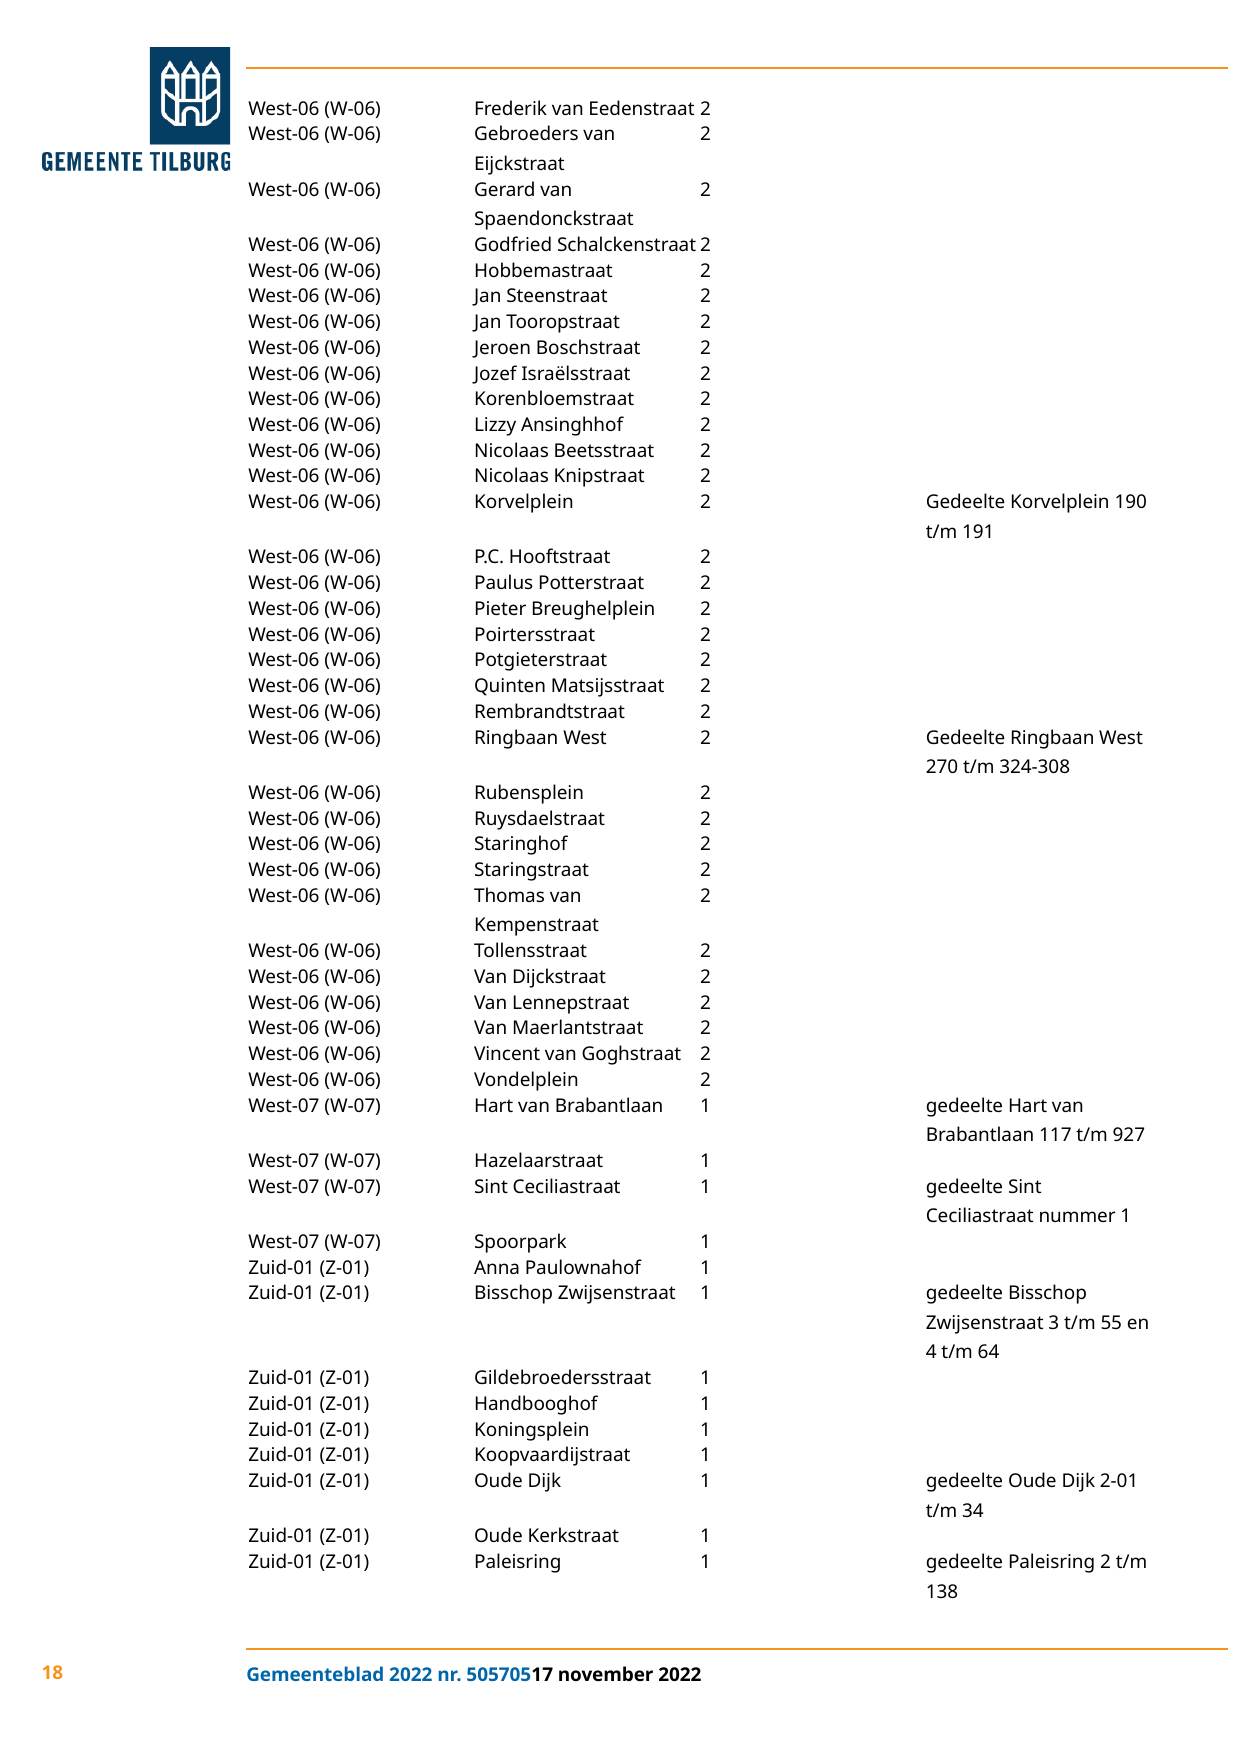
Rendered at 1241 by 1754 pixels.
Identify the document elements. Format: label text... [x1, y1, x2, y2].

table_cell West-06 (W-06) [248, 334, 474, 360]
table_cell West-06 (W-06) [248, 724, 474, 779]
table_cell Paleisring [474, 1549, 700, 1604]
table_cell [926, 647, 1152, 672]
table_cell Korenbloemstraat [474, 386, 700, 411]
table_cell Zuid-01 (Z-01) [248, 1390, 474, 1416]
table_cell Hobbemastraat [474, 257, 700, 283]
table_cell Van Maerlantstraat [474, 1015, 700, 1040]
table_cell 1 [700, 1416, 926, 1442]
table_cell Ringbaan West [474, 724, 700, 779]
table_cell Anna Paulownahof [474, 1254, 700, 1279]
table_cell West-06 (W-06) [248, 856, 474, 882]
table_cell West-07 (W-07) [248, 1228, 474, 1254]
table_cell West-06 (W-06) [248, 698, 474, 724]
table_cell Jan Tooropstraat [474, 308, 700, 334]
table_cell [926, 595, 1152, 621]
table_cell Gedeelte Ringbaan West 270 t/m 324-308 [926, 724, 1152, 779]
table_cell 2 [700, 334, 926, 360]
table_cell 2 [700, 856, 926, 882]
table_cell 2 [700, 779, 926, 805]
picture [41, 47, 231, 172]
table_cell West-06 (W-06) [248, 938, 474, 963]
table_cell 2 [700, 724, 926, 779]
table_cell West-06 (W-06) [248, 283, 474, 308]
table_cell gedeelte Oude Dijk 2-01 t/m 34 [926, 1468, 1152, 1523]
table_cell West-06 (W-06) [248, 308, 474, 334]
table_cell West-06 (W-06) [248, 257, 474, 283]
table_cell 1 [700, 1147, 926, 1173]
table_cell Gebroeders van Eijckstraat [474, 121, 700, 176]
table_cell West-06 (W-06) [248, 570, 474, 595]
table_cell Quinten Matsijsstraat [474, 673, 700, 698]
table_cell Rubensplein [474, 779, 700, 805]
table_cell [926, 463, 1152, 488]
table_cell 2 [700, 570, 926, 595]
table_cell gedeelte Bisschop Zwijsenstraat 3 t/m 55 en 4 t/m 64 [926, 1280, 1152, 1364]
table_cell Tollensstraat [474, 938, 700, 963]
table_cell West-07 (W-07) [248, 1147, 474, 1173]
table_cell 2 [700, 963, 926, 989]
table_cell 1 [700, 1468, 926, 1523]
table_cell West-06 (W-06) [248, 544, 474, 569]
table_cell gedeelte Paleisring 2 t/m 138 [926, 1549, 1152, 1604]
table_cell Van Dijckstraat [474, 963, 700, 989]
table_cell West-06 (W-06) [248, 121, 474, 176]
table_cell 2 [700, 489, 926, 544]
table_cell 2 [700, 1015, 926, 1040]
table_cell 2 [700, 121, 926, 176]
table_cell [926, 334, 1152, 360]
table_cell 1 [700, 1092, 926, 1147]
table_cell Oude Dijk [474, 1468, 700, 1523]
table_cell Staringstraat [474, 856, 700, 882]
table_cell Spoorpark [474, 1228, 700, 1254]
table_cell West-06 (W-06) [248, 963, 474, 989]
table_cell Zuid-01 (Z-01) [248, 1442, 474, 1467]
table_cell gedeelte Sint Ceciliastraat nummer 1 [926, 1173, 1152, 1228]
table_cell [926, 621, 1152, 647]
table_cell 2 [700, 938, 926, 963]
table_cell Poirtersstraat [474, 621, 700, 647]
table_cell 1 [700, 1442, 926, 1467]
table_cell [926, 805, 1152, 831]
table_cell 2 [700, 411, 926, 437]
table_cell [926, 1147, 1152, 1173]
table_cell West-06 (W-06) [248, 463, 474, 488]
table_cell West-06 (W-06) [248, 621, 474, 647]
table_cell 1 [700, 1254, 926, 1279]
table_cell Gerard van Spaendonckstraat [474, 176, 700, 231]
table_cell West-06 (W-06) [248, 595, 474, 621]
table_cell [926, 411, 1152, 437]
table_cell Zuid-01 (Z-01) [248, 1254, 474, 1279]
table_cell 2 [700, 386, 926, 411]
table_cell 2 [700, 463, 926, 488]
table_cell Thomas van Kempenstraat [474, 882, 700, 937]
table_cell West-06 (W-06) [248, 411, 474, 437]
table_cell Koningsplein [474, 1416, 700, 1442]
table_cell 2 [700, 647, 926, 672]
table_cell Nicolaas Knipstraat [474, 463, 700, 488]
table_cell West-06 (W-06) [248, 989, 474, 1014]
table_cell 2 [700, 1066, 926, 1092]
table_cell [926, 1228, 1152, 1254]
table_cell Staringhof [474, 831, 700, 856]
table_cell [926, 360, 1152, 386]
table_cell [926, 544, 1152, 569]
table_cell [926, 673, 1152, 698]
table_cell West-07 (W-07) [248, 1092, 474, 1147]
table_cell [926, 386, 1152, 411]
table_cell [926, 257, 1152, 283]
table_cell Zuid-01 (Z-01) [248, 1549, 474, 1604]
table_cell Jeroen Boschstraat [474, 334, 700, 360]
table_cell [926, 176, 1152, 231]
table_cell Vondelplein [474, 1066, 700, 1092]
table_cell [926, 989, 1152, 1014]
table_cell 2 [700, 698, 926, 724]
table_cell West-06 (W-06) [248, 1040, 474, 1066]
table_cell 2 [700, 231, 926, 257]
table_cell [926, 1390, 1152, 1416]
table_cell [926, 882, 1152, 937]
table_cell Zuid-01 (Z-01) [248, 1416, 474, 1442]
table_cell [926, 1066, 1152, 1092]
table_cell 2 [700, 308, 926, 334]
table_cell Oude Kerkstraat [474, 1523, 700, 1548]
table_cell 2 [700, 360, 926, 386]
table_cell [926, 231, 1152, 257]
table_cell 2 [700, 437, 926, 463]
table_cell West-06 (W-06) [248, 231, 474, 257]
table_cell P.C. Hooftstraat [474, 544, 700, 569]
table_cell West-06 (W-06) [248, 1015, 474, 1040]
table_cell 2 [700, 95, 926, 121]
table_cell West-07 (W-07) [248, 1173, 474, 1228]
table_cell [926, 938, 1152, 963]
table_cell Hart van Brabantlaan [474, 1092, 700, 1147]
table_cell [926, 1442, 1152, 1467]
table_cell Godfried Schalckenstraat [474, 231, 700, 257]
table_cell [926, 698, 1152, 724]
table_cell [926, 779, 1152, 805]
table_cell 2 [700, 621, 926, 647]
table_cell Hazelaarstraat [474, 1147, 700, 1173]
table_cell [926, 283, 1152, 308]
table_cell [926, 121, 1152, 176]
table_cell Jan Steenstraat [474, 283, 700, 308]
table_cell Korvelplein [474, 489, 700, 544]
table_cell Koopvaardijstraat [474, 1442, 700, 1467]
table_cell [926, 856, 1152, 882]
table_cell Bisschop Zwijsenstraat [474, 1280, 700, 1364]
table_cell [926, 95, 1152, 121]
table_cell West-06 (W-06) [248, 882, 474, 937]
table_cell Pieter Breughelplein [474, 595, 700, 621]
table_cell West-06 (W-06) [248, 386, 474, 411]
table_cell Vincent van Goghstraat [474, 1040, 700, 1066]
table_cell 1 [700, 1390, 926, 1416]
table_cell gedeelte Hart van Brabantlaan 117 t/m 927 [926, 1092, 1152, 1147]
table_cell Gedeelte Korvelplein 190 t/m 191 [926, 489, 1152, 544]
table_cell 2 [700, 595, 926, 621]
table_cell Lizzy Ansinghhof [474, 411, 700, 437]
table_cell [926, 963, 1152, 989]
table_cell 1 [700, 1228, 926, 1254]
table_cell West-06 (W-06) [248, 831, 474, 856]
table_cell West-06 (W-06) [248, 489, 474, 544]
table_cell Ruysdaelstraat [474, 805, 700, 831]
table_cell West-06 (W-06) [248, 805, 474, 831]
table_cell Jozef Israëlsstraat [474, 360, 700, 386]
table_cell [926, 1015, 1152, 1040]
table_cell Zuid-01 (Z-01) [248, 1523, 474, 1548]
table_cell West-06 (W-06) [248, 673, 474, 698]
table_cell 1 [700, 1365, 926, 1390]
table_cell 2 [700, 989, 926, 1014]
table_cell 2 [700, 673, 926, 698]
table_cell 2 [700, 283, 926, 308]
table_cell [926, 1416, 1152, 1442]
table_cell West-06 (W-06) [248, 437, 474, 463]
table_cell Zuid-01 (Z-01) [248, 1468, 474, 1523]
table_cell [926, 1523, 1152, 1548]
table_cell 2 [700, 257, 926, 283]
table_cell West-06 (W-06) [248, 1066, 474, 1092]
table_cell West-06 (W-06) [248, 176, 474, 231]
table_cell [926, 437, 1152, 463]
table_cell [926, 570, 1152, 595]
table_cell 2 [700, 1040, 926, 1066]
table_cell 1 [700, 1549, 926, 1604]
table_cell [926, 1254, 1152, 1279]
table_cell Nicolaas Beetsstraat [474, 437, 700, 463]
table_cell 1 [700, 1280, 926, 1364]
table_cell [926, 1365, 1152, 1390]
table_cell Paulus Potterstraat [474, 570, 700, 595]
table_cell West-06 (W-06) [248, 779, 474, 805]
table_cell West-06 (W-06) [248, 360, 474, 386]
table_cell 1 [700, 1523, 926, 1548]
table_cell Frederik van Eedenstraat [474, 95, 700, 121]
table_cell 1 [700, 1173, 926, 1228]
table_cell [926, 831, 1152, 856]
table_cell West-06 (W-06) [248, 647, 474, 672]
table_cell 2 [700, 882, 926, 937]
table_cell Gildebroedersstraat [474, 1365, 700, 1390]
table_cell Sint Ceciliastraat [474, 1173, 700, 1228]
table_cell Zuid-01 (Z-01) [248, 1365, 474, 1390]
table_cell Handbooghof [474, 1390, 700, 1416]
table_cell [926, 1040, 1152, 1066]
table_cell 2 [700, 831, 926, 856]
table_cell Potgieterstraat [474, 647, 700, 672]
table_cell Zuid-01 (Z-01) [248, 1280, 474, 1364]
table_cell [926, 308, 1152, 334]
table_cell Rembrandtstraat [474, 698, 700, 724]
table_cell 2 [700, 176, 926, 231]
table_cell West-06 (W-06) [248, 95, 474, 121]
table_cell 2 [700, 805, 926, 831]
table_cell 2 [700, 544, 926, 569]
table_cell Van Lennepstraat [474, 989, 700, 1014]
